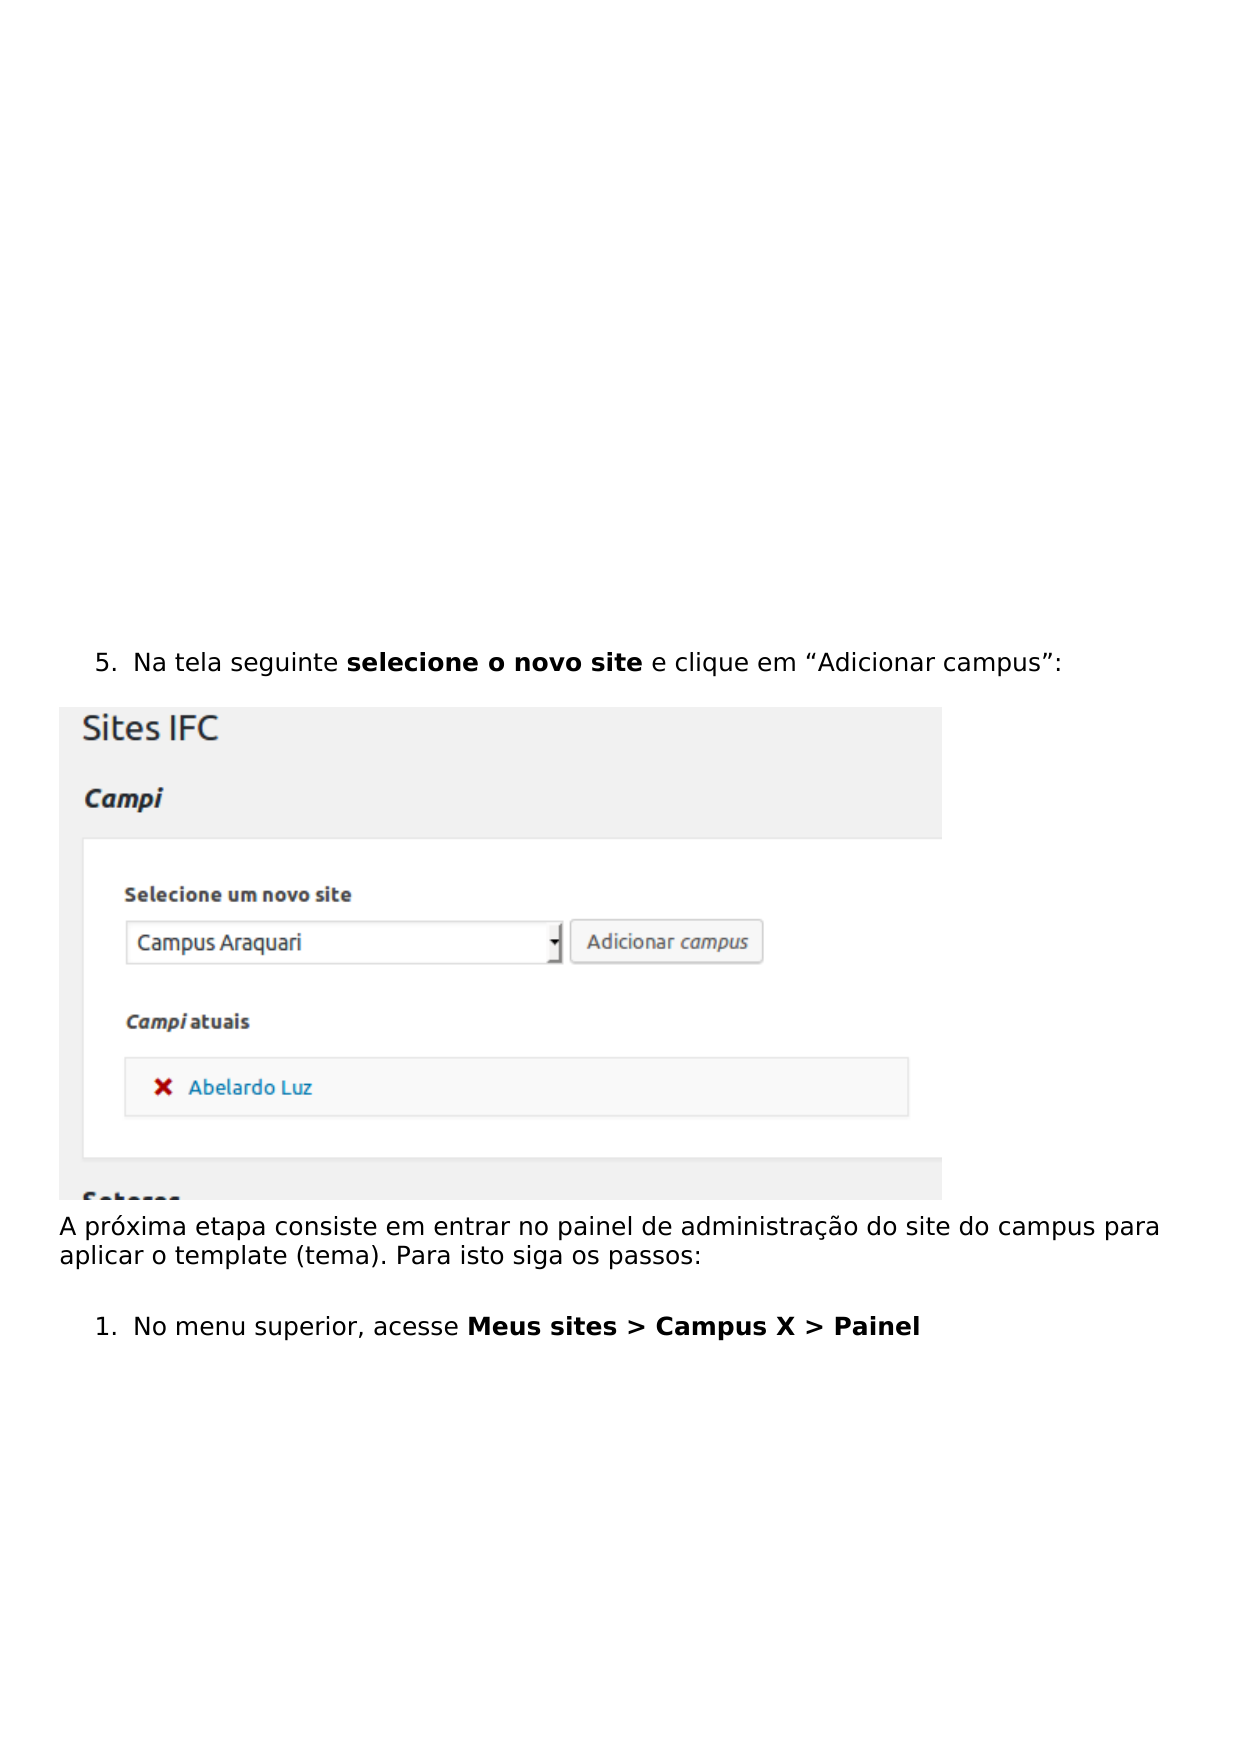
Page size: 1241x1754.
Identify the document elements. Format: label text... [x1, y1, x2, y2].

text A próxima etapa consiste em entrar no painel de administração do site do campus para aplicar o template (tema). Para isto siga os passos: [59, 1212, 1181, 1270]
list [118, 59, 1181, 648]
picture [59, 707, 942, 1200]
list Na tela seguinte selecione o novo site e clique em “Adicionar campus”: [118, 648, 1181, 678]
list No menu superior, acesse Meus sites > Campus X > Painel [118, 1312, 1181, 1341]
